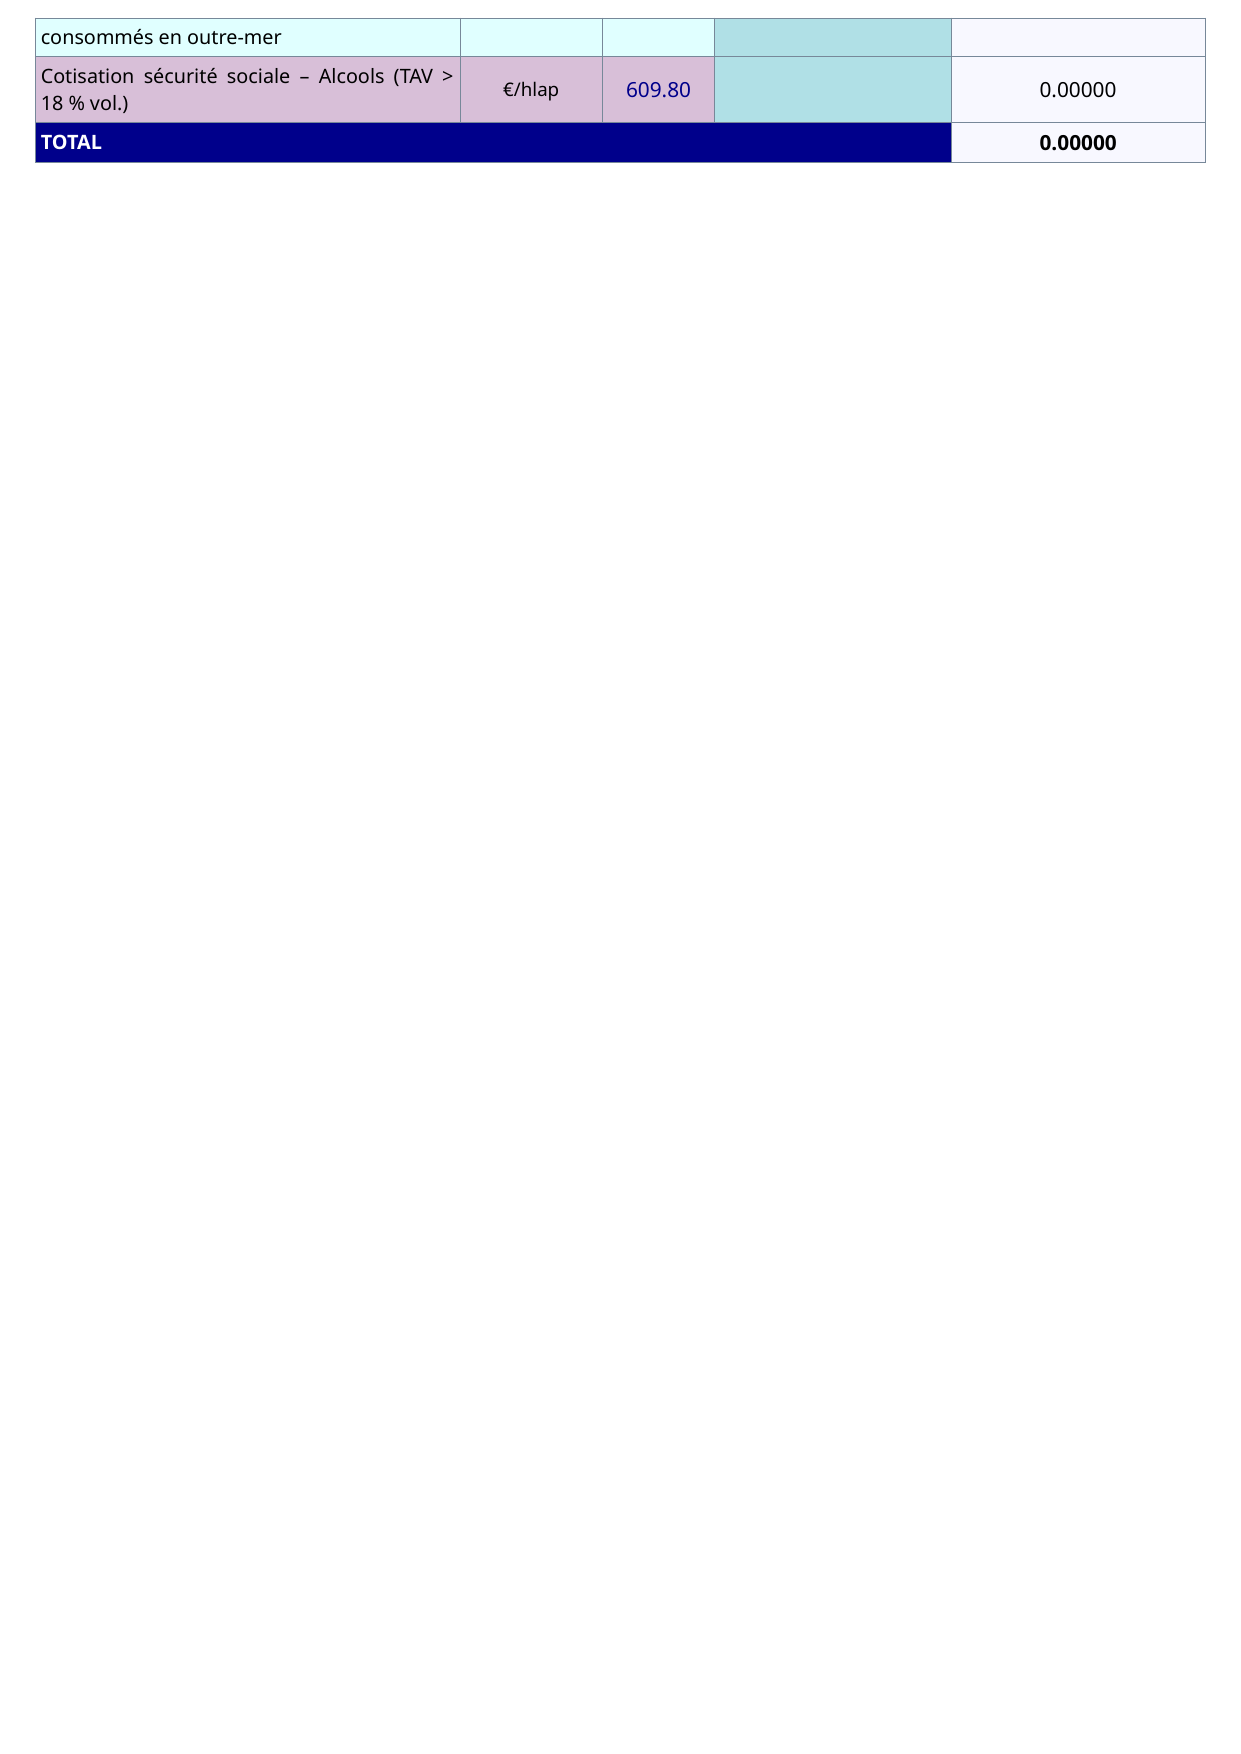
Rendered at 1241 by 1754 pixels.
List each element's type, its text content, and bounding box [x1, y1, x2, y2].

table_cell TOTAL [36, 123, 951, 162]
table_cell Cotisation sécurité sociale – Alcools (TAV > 18 % vol.) [36, 57, 460, 122]
table_cell 0,00000 [952, 57, 1205, 122]
table_cell [715, 19, 951, 56]
table_cell 0,00000 [952, 123, 1205, 162]
table_cell 106,71 [603, 19, 714, 56]
table_cell [715, 57, 951, 122]
table_cell [461, 19, 602, 56]
table_cell consommés en outre-mer [36, 19, 460, 56]
table_cell €/hlap [461, 57, 602, 122]
table_cell 0,00000 [952, 19, 1205, 56]
table_cell 609,80 [603, 57, 714, 122]
